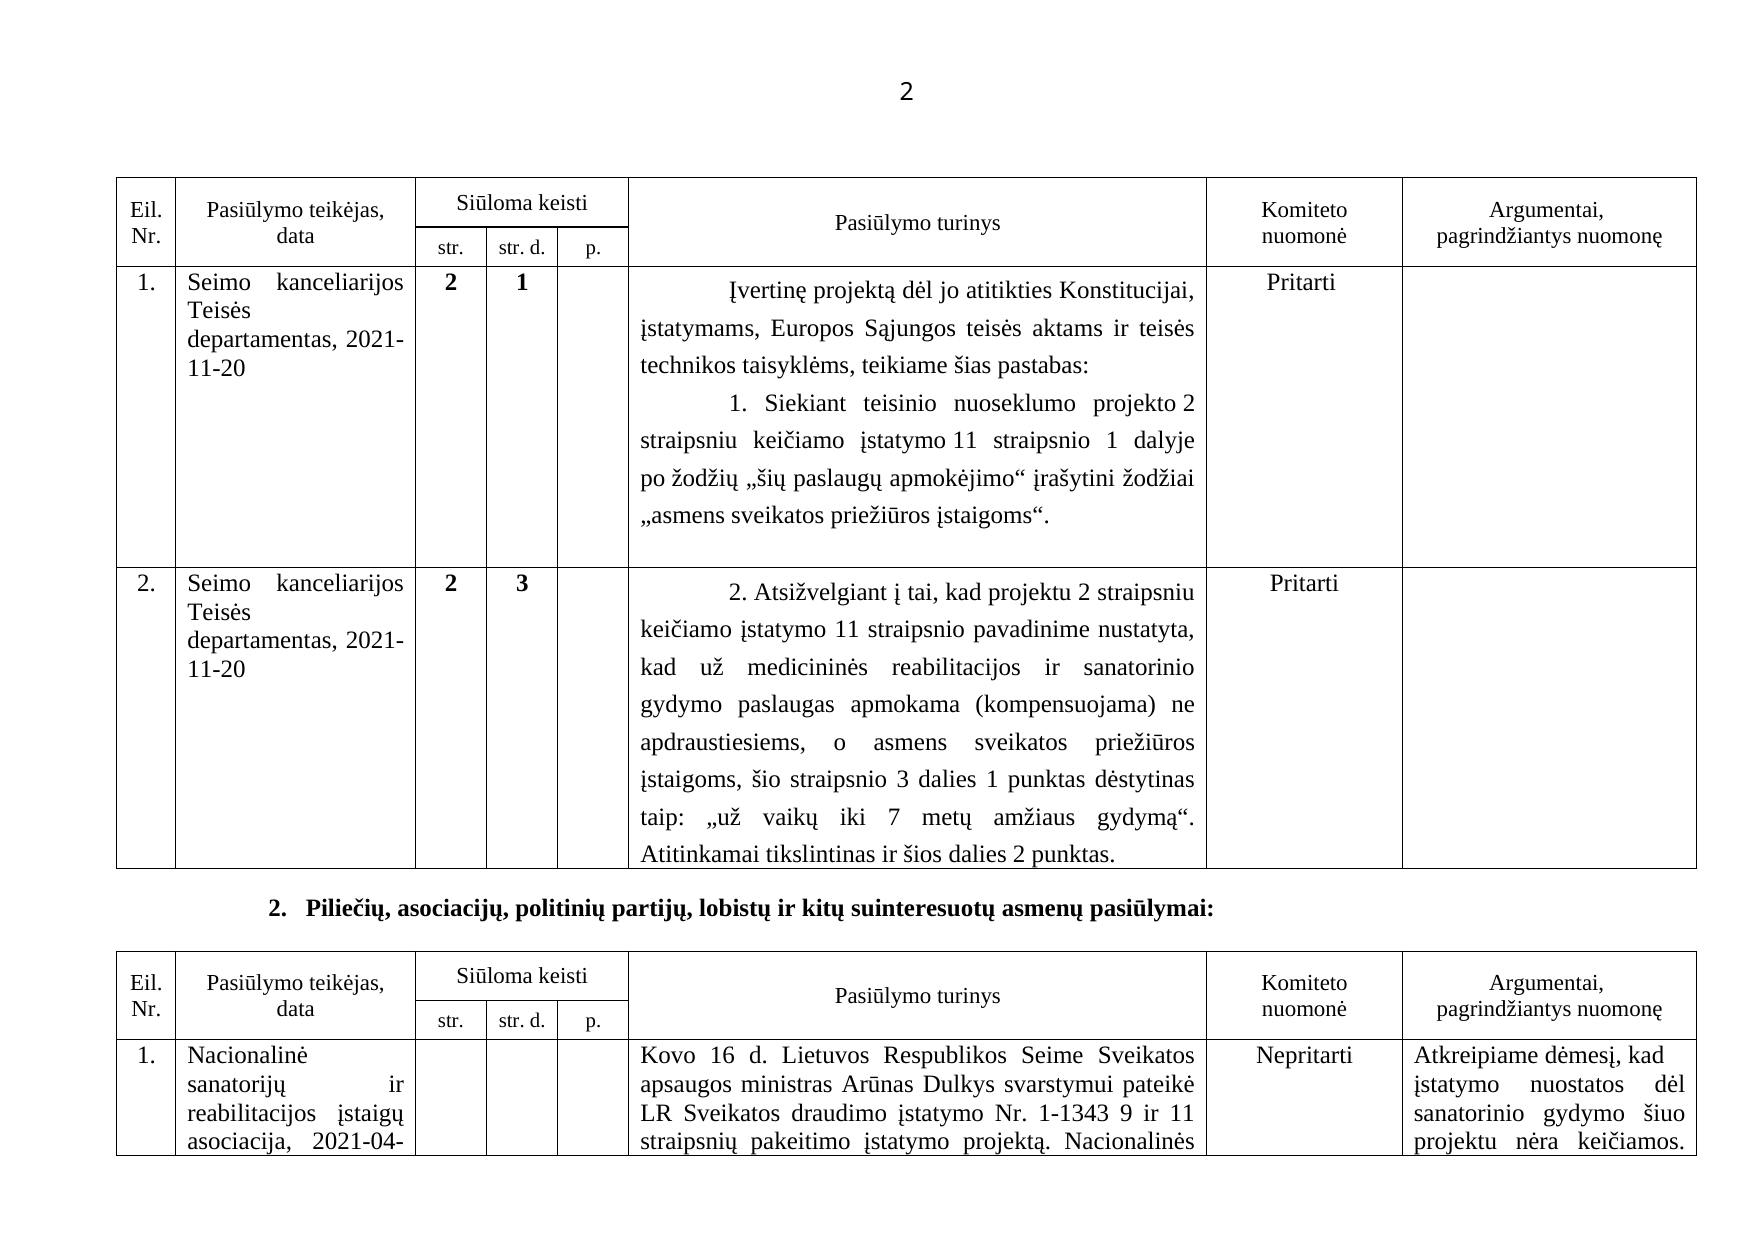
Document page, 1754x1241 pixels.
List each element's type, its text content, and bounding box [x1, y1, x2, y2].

table_header Argumentai, pagrindžiantys nuomonę [1403, 178, 1696, 266]
list Piliečių, asociacijų, politinių partijų, lobistų ir kitų suinteresuotų asmenų pasiūlymai: [268, 893, 1695, 922]
table_cell Pritarti [1207, 267, 1402, 567]
table_header Pasiūlymo teikėjas, data [176, 952, 415, 1039]
table_cell 2 [416, 267, 486, 567]
table_cell 2 [416, 568, 486, 868]
table_header Pasiūlymo turinys [629, 952, 1206, 1039]
table_cell [487, 1040, 557, 1155]
table_cell 1. [117, 1040, 175, 1155]
table_cell [558, 568, 628, 868]
table_cell str. d. [487, 228, 557, 266]
table_cell [1403, 267, 1696, 567]
table_cell Kovo 16 d. Lietuvos Respublikos Seime Sveikatos apsaugos ministras Arūnas Dulkys svarstymui pateikė LR Sveikatos draudimo įstatymo Nr. 1-1343 9 ir 11 straipsnių pakeitimo įstatymo projektą. Nacionalinės [629, 1040, 1206, 1155]
table_cell str. [416, 228, 486, 266]
table_header Pasiūlymo teikėjas, data [176, 178, 415, 266]
table_cell 2. [117, 568, 175, 868]
table_cell p. [558, 1001, 628, 1039]
table_header Pasiūlymo turinys [629, 178, 1206, 266]
table_cell 3 [487, 568, 557, 868]
table_cell [1403, 568, 1696, 868]
table_header Siūloma keisti [416, 178, 628, 226]
table_cell Nepritarti [1207, 1040, 1402, 1155]
table_cell Seimo kanceliarijos Teisės departamentas, 2021-11-20 [176, 267, 415, 567]
table_cell 1. [117, 267, 175, 567]
table_header Siūloma keisti [416, 952, 628, 1000]
table_cell Nacionalinė sanatorijų ir reabilitacijos įstaigų asociacija, 2021-04- [176, 1040, 415, 1155]
table_cell [558, 267, 628, 567]
table_header Eil. Nr. [117, 952, 175, 1039]
table_header Eil. Nr. [117, 178, 175, 266]
table_header Argumentai, pagrindžiantys nuomonę [1403, 952, 1696, 1039]
table_cell Atkreipiame dėmesį, kad įstatymo nuostatos dėl sanatorinio gydymo šiuo projektu nėra keičiamos. [1403, 1040, 1696, 1155]
table_cell [416, 1040, 486, 1155]
table_header Komiteto nuomonė [1207, 178, 1402, 266]
table_header Komiteto nuomonė [1207, 952, 1402, 1039]
table_cell str. d. [487, 1001, 557, 1039]
table_cell Seimo kanceliarijos Teisės departamentas, 2021-11-20 [176, 568, 415, 868]
table_cell 2. Atsižvelgiant į tai, kad projektu 2 straipsniu keičiamo įstatymo 11 straipsnio pavadinime nustatyta, kad už medicininės reabilitacijos ir sanatorinio gydymo paslaugas apmokama (kompensuojama) ne apdraustiesiems, o asmens sveikatos priežiūros įstaigoms, šio straipsnio 3 dalies 1 punktas dėstytinas taip: „už vaikų iki 7 metų amžiaus gydymą“. Atitinkamai tikslintinas ir šios dalies 2 punktas. [629, 568, 1206, 868]
table_cell Pritarti [1207, 568, 1402, 868]
table_cell str. [416, 1001, 486, 1039]
table_cell p. [558, 228, 628, 266]
table_cell [558, 1040, 628, 1155]
table_cell Įvertinę projektą dėl jo atitikties Konstitucijai, įstatymams, Europos Sąjungos teisės aktams ir teisės technikos taisyklėms, teikiame šias pastabas: 1. Siekiant teisinio nuoseklumo projekto 2 straipsniu keičiamo įstatymo 11 straipsnio 1 dalyje po žodžių „šių paslaugų apmokėjimo“ įrašytini žodžiai „asmens sveikatos priežiūros įstaigoms“. [629, 267, 1206, 567]
table_cell 1 [487, 267, 557, 567]
